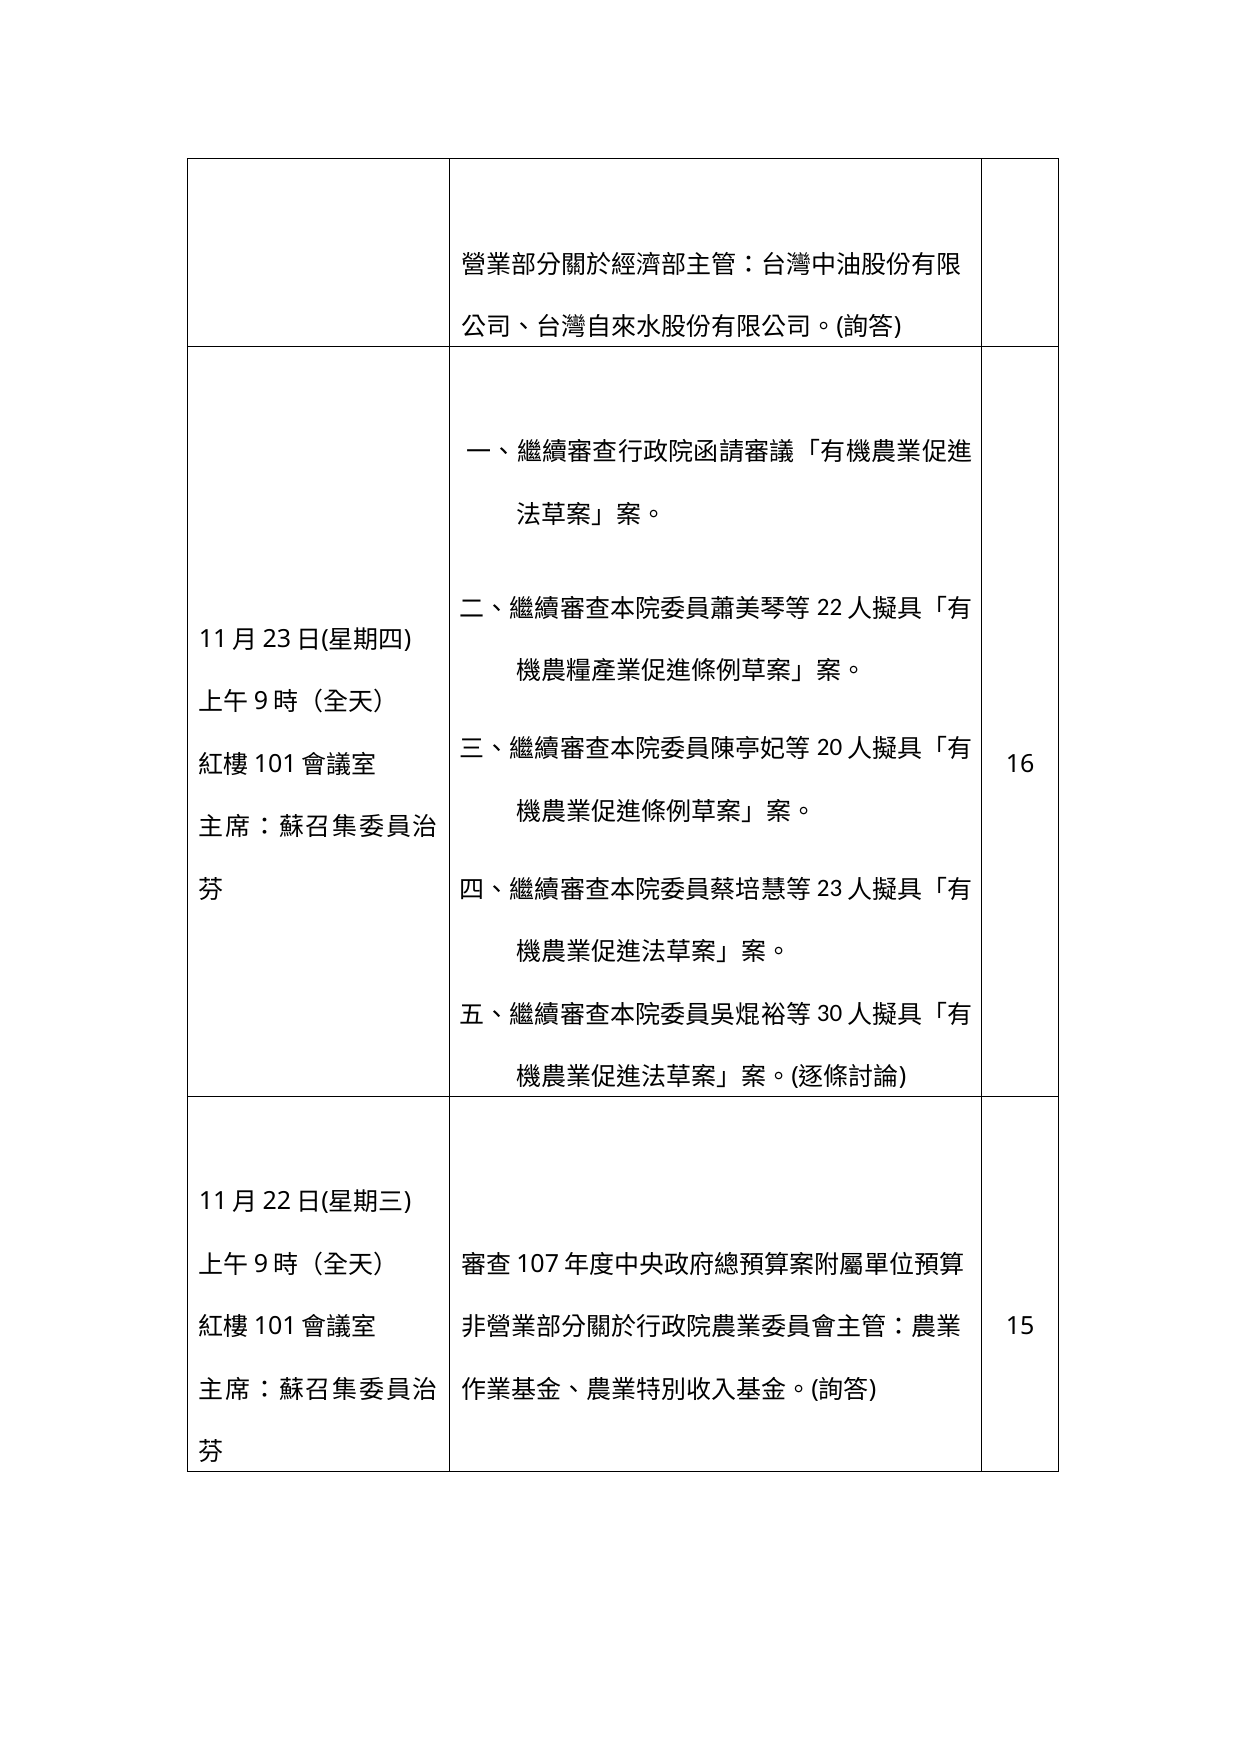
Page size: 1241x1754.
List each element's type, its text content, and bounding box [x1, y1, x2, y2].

table_cell 一、繼續審查行政院函請審議「有機農業促進法草案」案。 二、繼續審查本院委員蕭美琴等22人擬具「有機農糧產業促進條例草案」案。 三、繼續審查本院委員陳亭妃等20人擬具「有機農業促進條例草案」案。 四、繼續審查本院委員蔡培慧等23人擬具「有機農業促進法草案」案。 五、繼續審查本院委員吳焜裕等30人擬具「有機農業促進法草案」案。(逐條討論) [450, 347, 981, 1096]
table_cell 11月23日(星期四) 上午9時（全天） 紅樓101會議室 主席：蘇召集委員治芬 [188, 347, 449, 1096]
table_cell [982, 159, 1058, 346]
table_cell 16 [982, 347, 1058, 1096]
table_cell 審查107年度中央政府總預算案附屬單位預算非營業部分關於行政院農業委員會主管：農業作業基金、農業特別收入基金。(詢答) [450, 1097, 981, 1471]
table_cell [188, 159, 449, 346]
table_cell 營業部分關於經濟部主管：台灣中油股份有限公司、台灣自來水股份有限公司。(詢答) [450, 159, 981, 346]
table_cell 15 [982, 1097, 1058, 1471]
table_cell 11月22日(星期三) 上午9時（全天） 紅樓101會議室 主席：蘇召集委員治芬 [188, 1097, 449, 1471]
